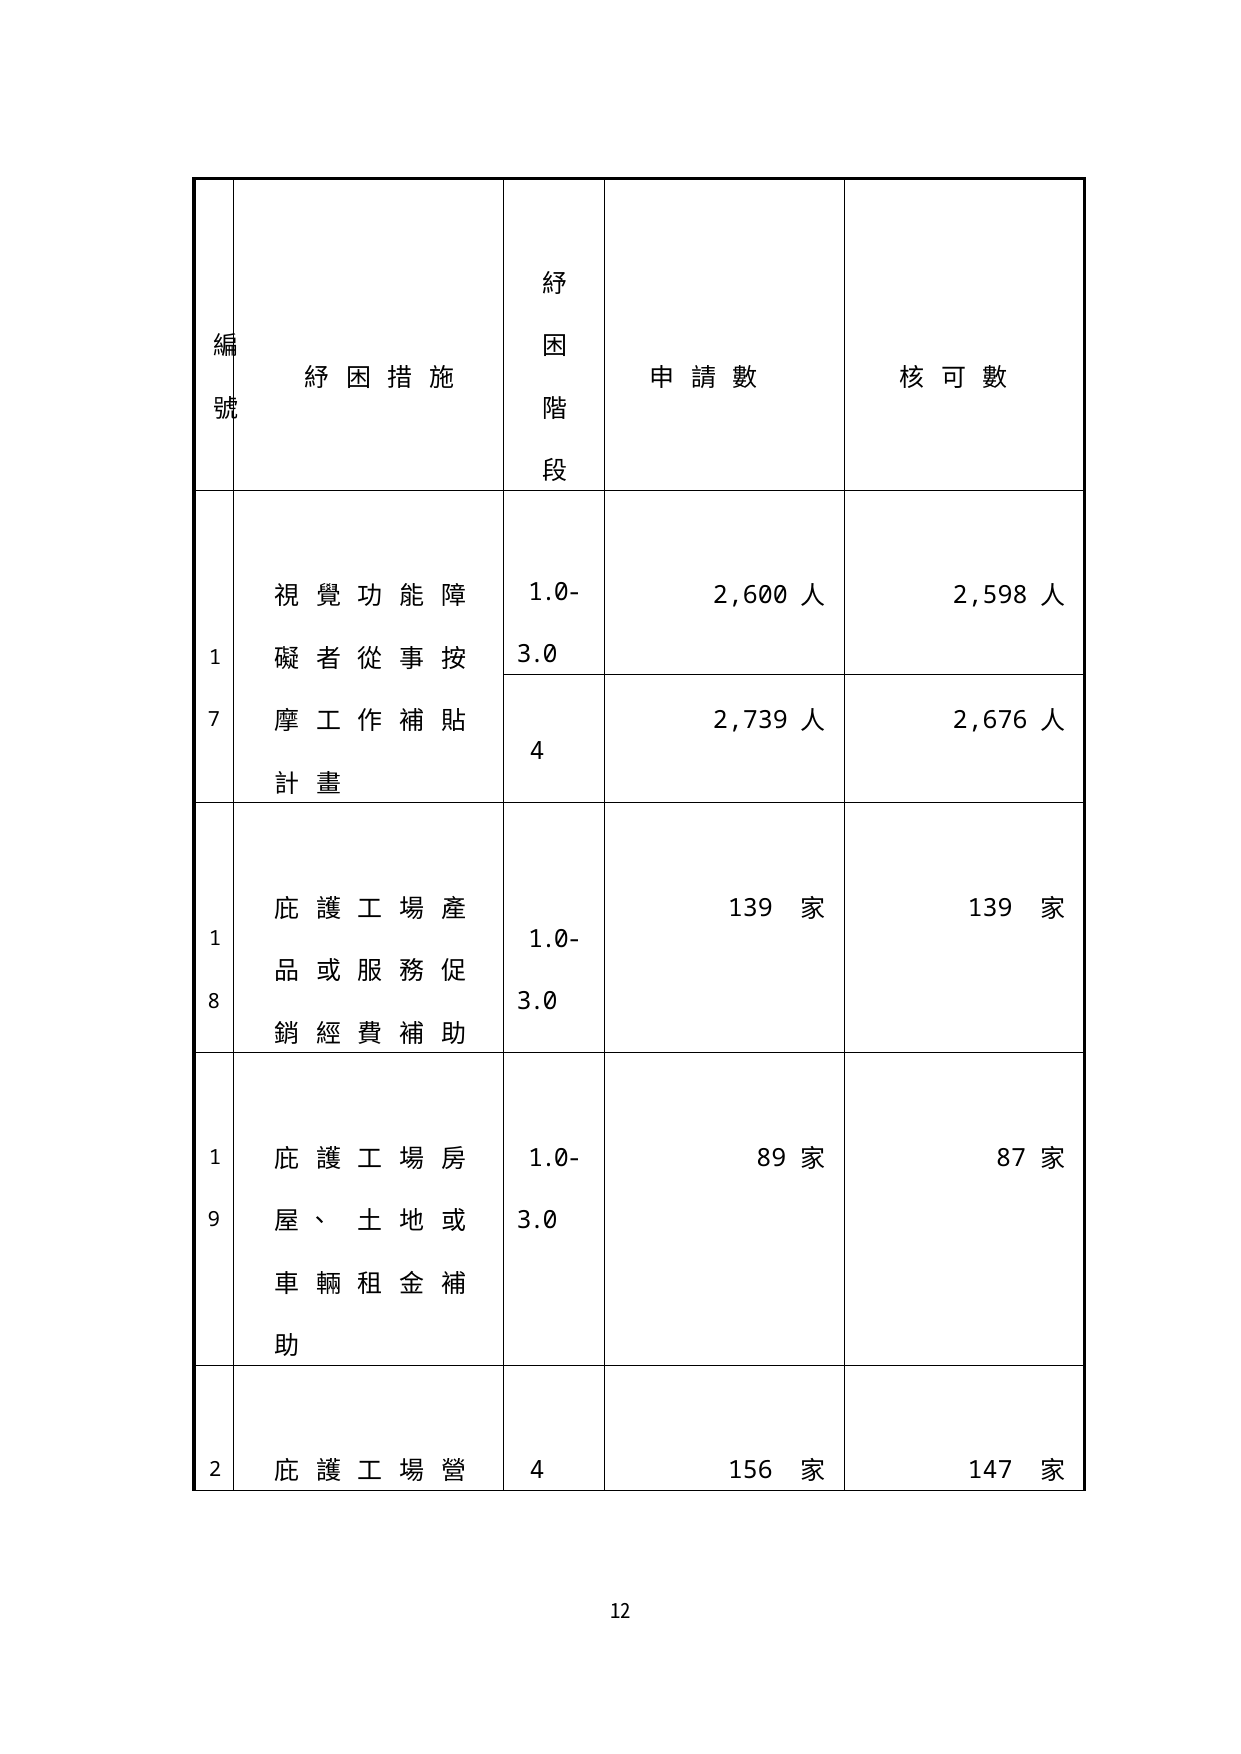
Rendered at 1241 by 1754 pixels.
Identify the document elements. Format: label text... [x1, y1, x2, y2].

table_cell 18 [196, 803, 233, 1052]
table_cell 1.0-3.0 [504, 1053, 604, 1365]
table_cell 89家 [605, 1053, 844, 1365]
table_cell 139家 [845, 803, 1083, 1052]
table_header 紓困 階段 [504, 180, 604, 490]
table_cell 2,739人 [605, 675, 844, 802]
table_cell 視覺功能障礙者從事按摩工作補貼計畫 [234, 491, 503, 802]
table_header 編號 [196, 180, 233, 490]
table_cell 1.0-3.0 [504, 803, 604, 1052]
table_cell 87家 [845, 1053, 1083, 1365]
table_cell 4 [504, 675, 604, 802]
table_cell 19 [196, 1053, 233, 1365]
table_cell 17 [196, 491, 233, 802]
table_cell 2,676人 [845, 675, 1083, 802]
table_cell 庇護工場營 [234, 1366, 503, 1490]
table_header 紓困措施 [234, 180, 503, 490]
table_cell 庇護工場房屋、土地或車輛租金補助 [234, 1053, 503, 1365]
table_header 申請數 [605, 180, 844, 490]
table_cell 2,598人 [845, 491, 1083, 674]
table_cell 2,600人 [605, 491, 844, 674]
table_cell 2 [196, 1366, 233, 1490]
table_cell 4 [504, 1366, 604, 1490]
table_cell 1.0-3.0 [504, 491, 604, 674]
table_cell 庇護工場產品或服務促銷經費補助 [234, 803, 503, 1052]
table_cell 156家 [605, 1366, 844, 1490]
table_cell 147家 [845, 1366, 1083, 1490]
table_header 核可數 [845, 180, 1083, 490]
table_cell 139家 [605, 803, 844, 1052]
